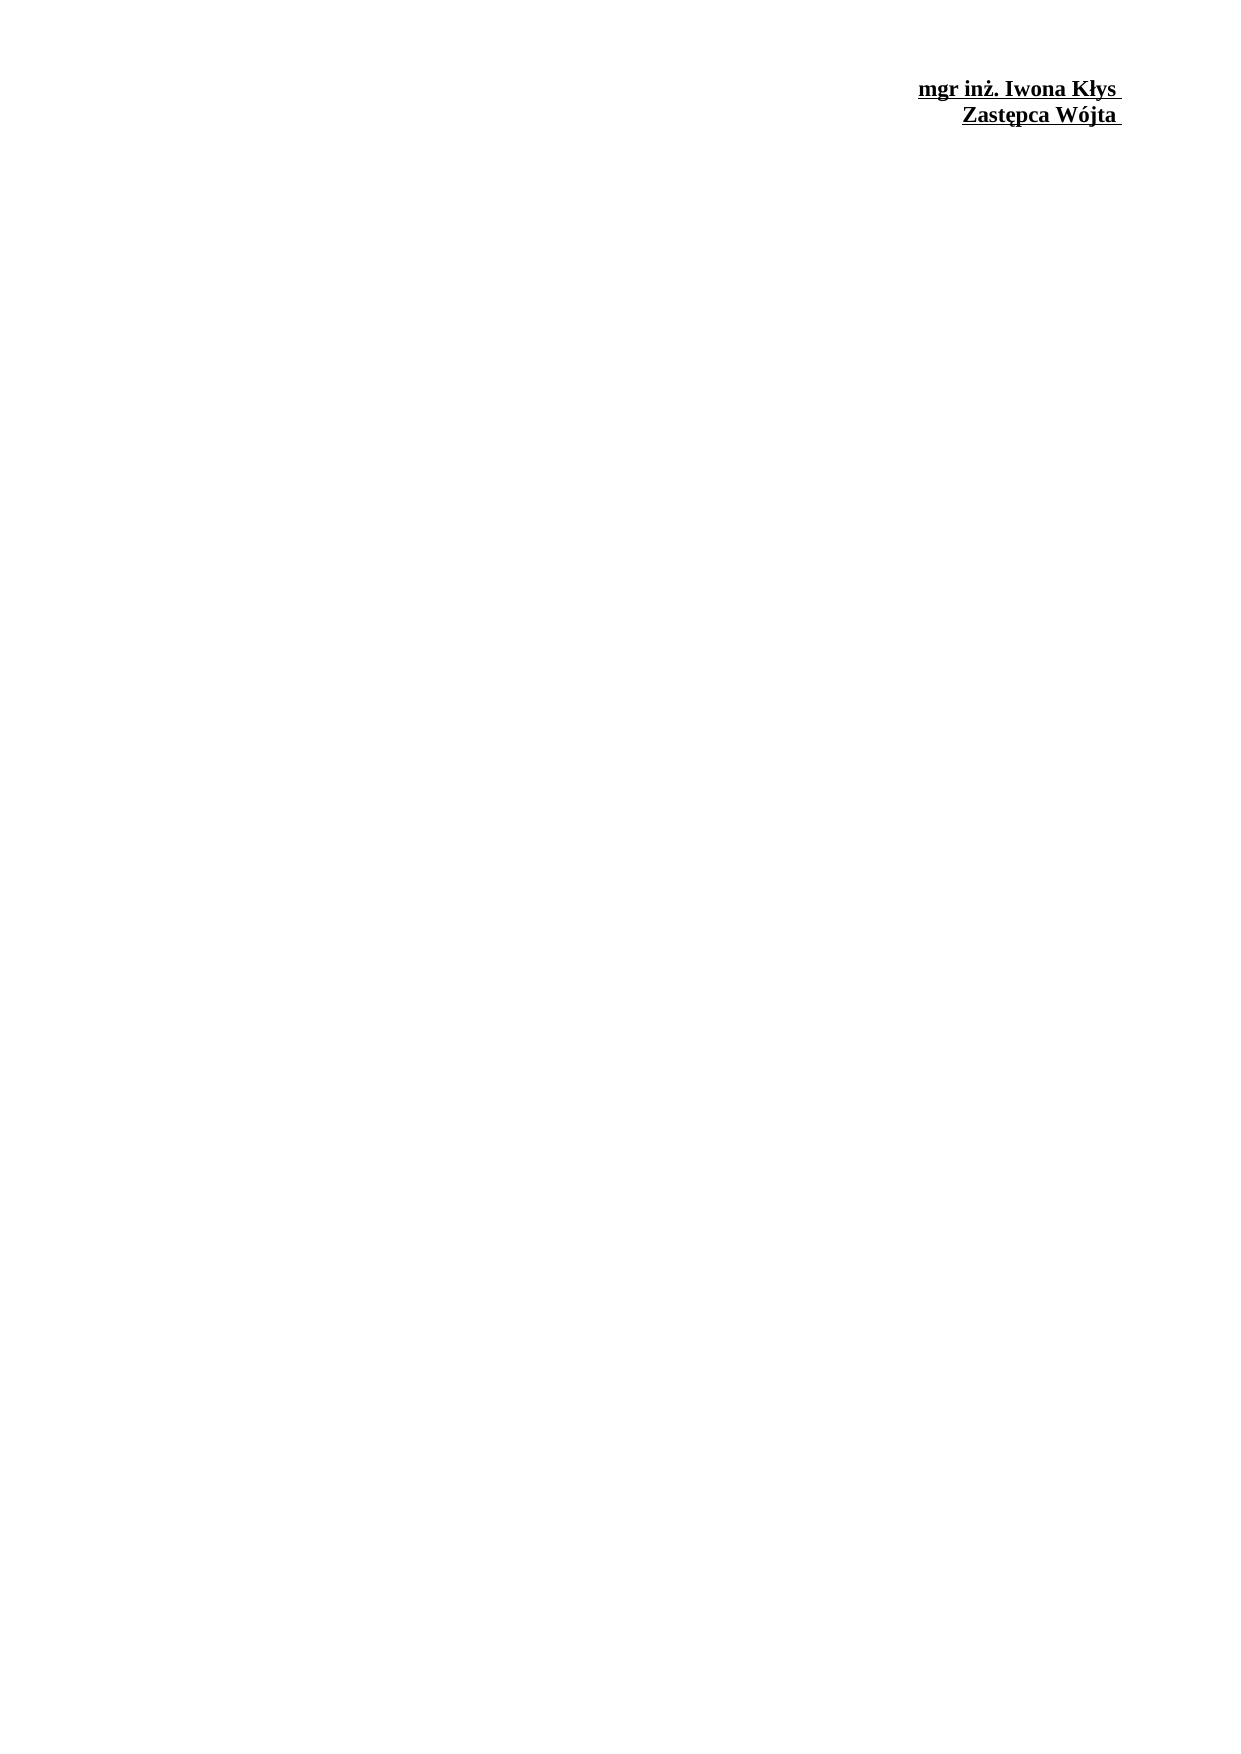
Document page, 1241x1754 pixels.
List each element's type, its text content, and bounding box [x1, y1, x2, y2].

text mgr inż. Iwona Kłys [122, 75, 1122, 101]
text Zastępca Wójta [122, 101, 1122, 128]
